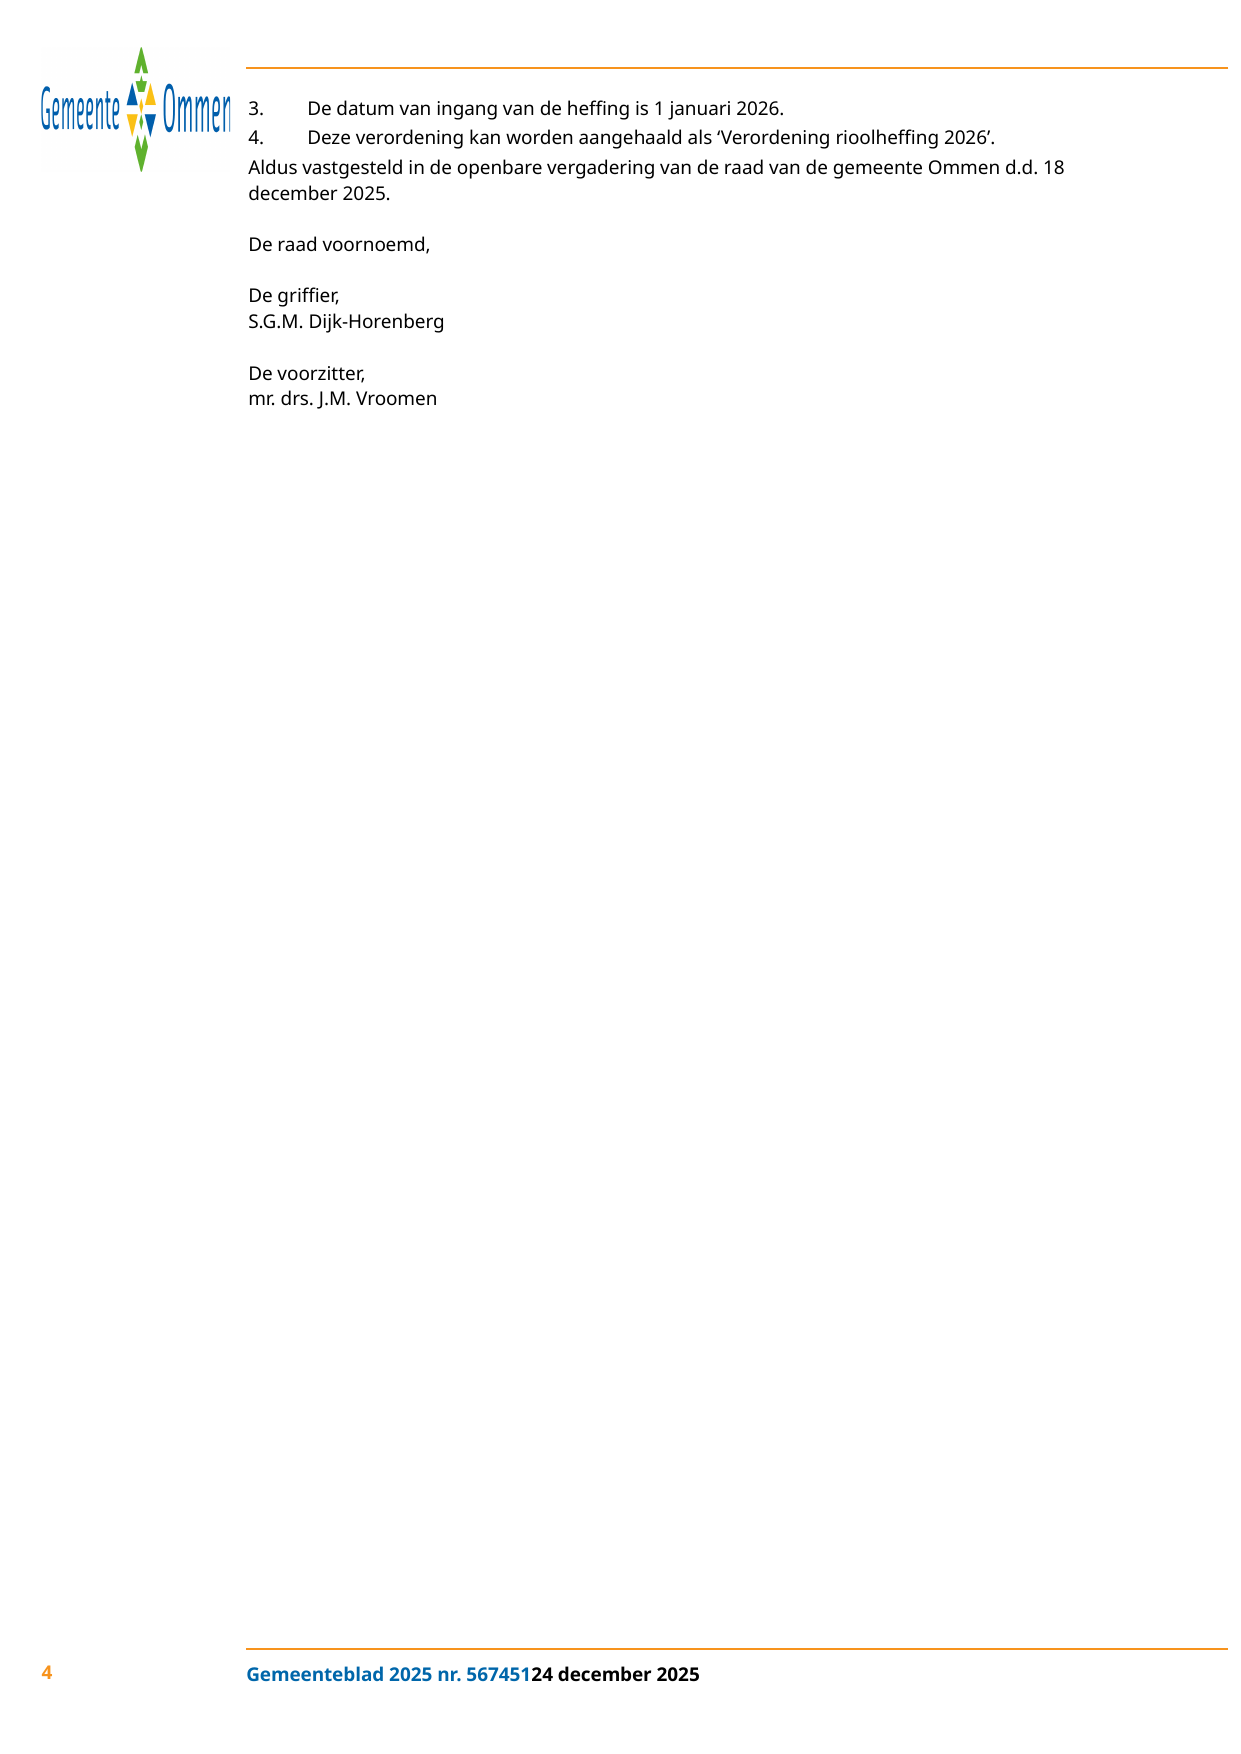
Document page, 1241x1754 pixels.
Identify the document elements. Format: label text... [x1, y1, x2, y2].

text Aldus vastgesteld in de openbare vergadering van de raad van de gemeente Ommen d.d. 18 december 2025. [248, 154, 1152, 205]
list De datum van ingang van de heffing is 1 januari 2026. [248, 95, 1152, 121]
text De griffier, [248, 283, 1152, 308]
text De raad voornoemd, [248, 231, 1152, 257]
text S.G.M. Dijk-Horenberg [248, 308, 1152, 334]
text mr. drs. J.M. Vroomen [248, 386, 1152, 411]
list Deze verordening kan worden aangehaald als ‘Verordening rioolheffing 2026’. [248, 124, 1152, 150]
picture [41, 47, 231, 172]
text De voorzitter, [248, 360, 1152, 386]
